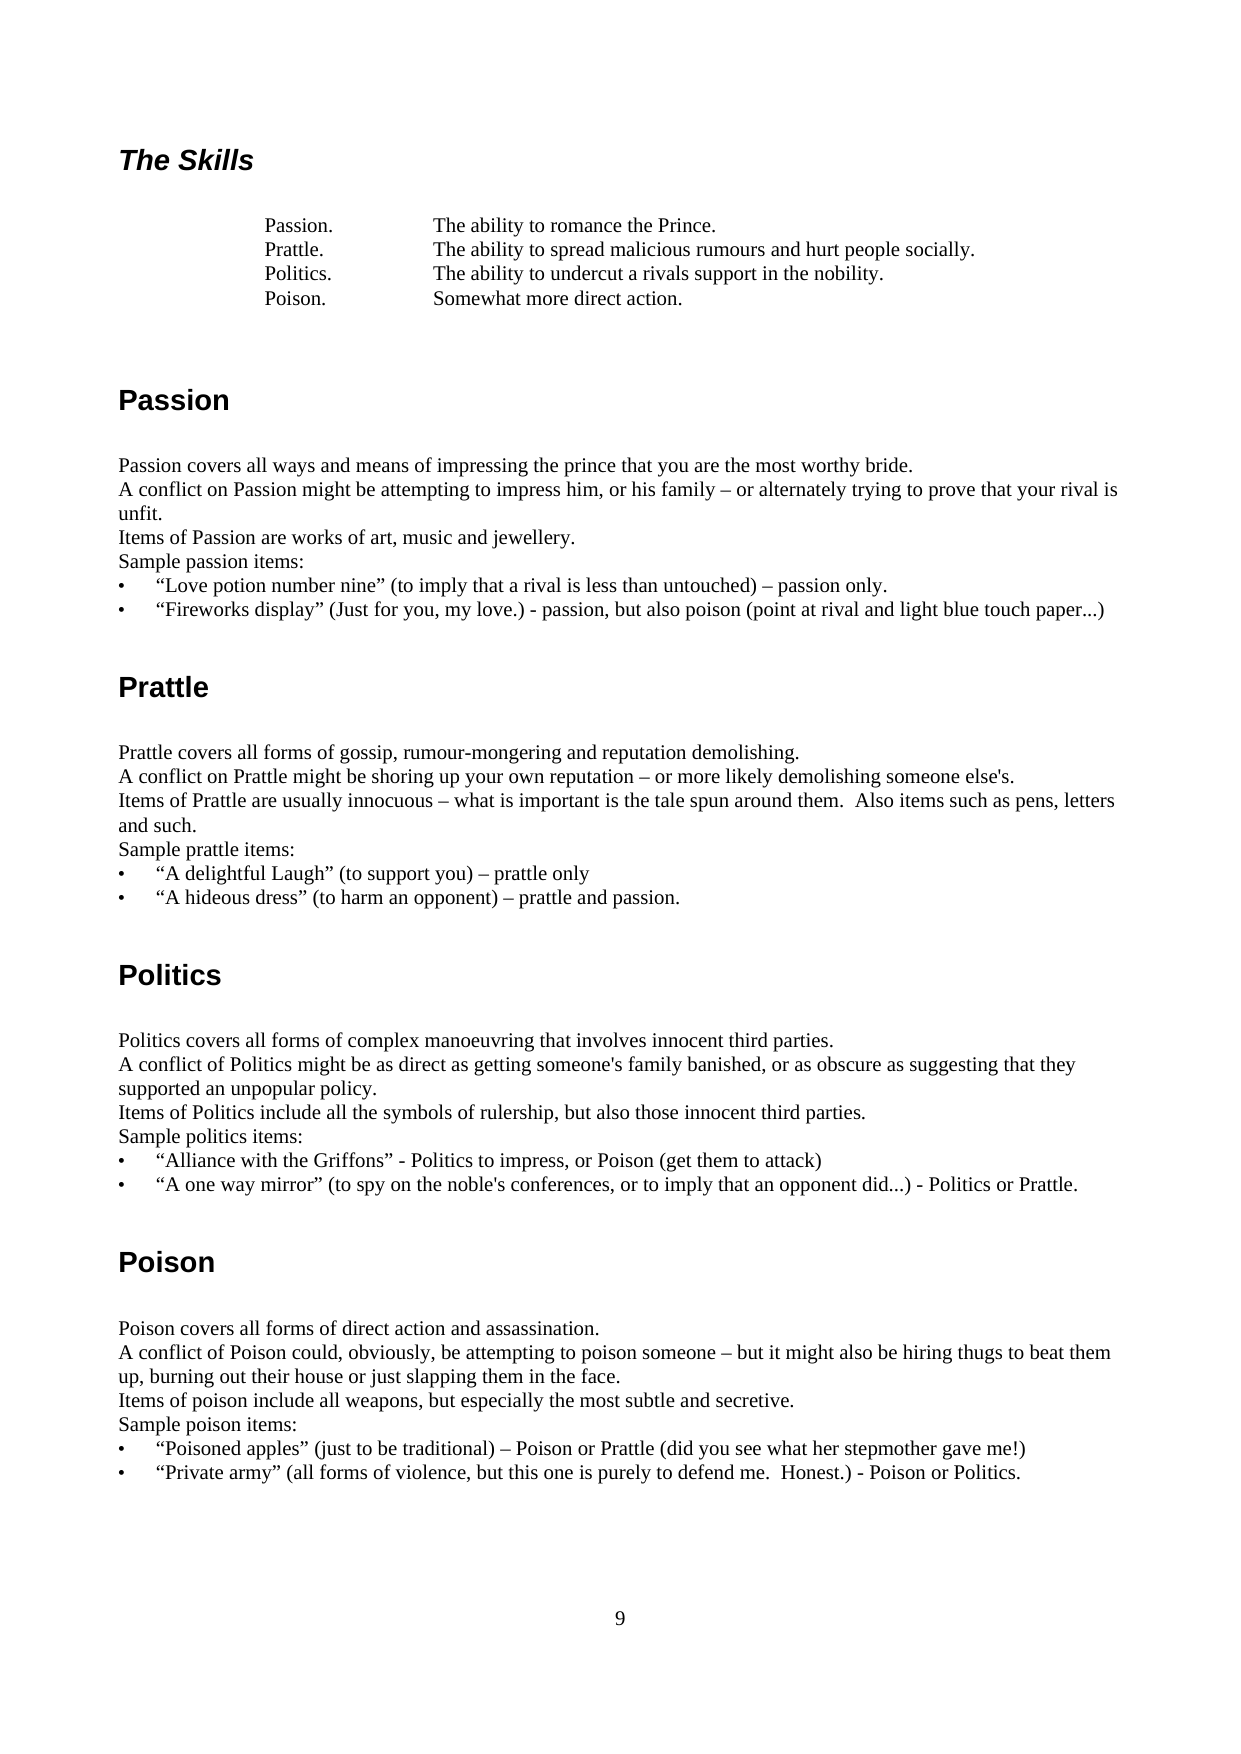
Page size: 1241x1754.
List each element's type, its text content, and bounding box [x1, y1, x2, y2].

text Items of Prattle are usually innocuous – what is important is the tale spun around them. Also items such as pens, letters and such. [118, 788, 1122, 837]
text Poison covers all forms of direct action and assassination. [118, 1316, 1122, 1339]
subtitle Politics [118, 958, 1122, 991]
list “Alliance with the Griffons” - Politics to impress, or Poison (get them to attack) [118, 1148, 1122, 1172]
list “A hideous dress” (to harm an opponent) – prattle and passion. [118, 885, 1122, 909]
text Prattle. The ability to spread malicious rumours and hurt people socially. [118, 237, 1122, 261]
text A conflict on Passion might be attempting to impress him, or his family – or alternately trying to prove that your rival is unfit. [118, 477, 1122, 525]
list “Private army” (all forms of violence, but this one is purely to defend me. Honest.) - Poison or Politics. [118, 1460, 1122, 1484]
text Passion covers all ways and means of impressing the prince that you are the most worthy bride. [118, 453, 1122, 477]
subtitle Passion [118, 383, 1122, 416]
subtitle The Skills [118, 143, 1122, 177]
text Politics. The ability to undercut a rivals support in the nobility. [118, 261, 1122, 285]
text Prattle covers all forms of gossip, rumour-mongering and reputation demolishing. [118, 740, 1122, 764]
text Sample poison items: [118, 1412, 1122, 1436]
text Sample politics items: [118, 1124, 1122, 1148]
text Sample passion items: [118, 549, 1122, 573]
list “Fireworks display” (Just for you, my love.) - passion, but also poison (point at rival and light blue touch paper...) [118, 597, 1122, 621]
list “Poisoned apples” (just to be traditional) – Poison or Prattle (did you see what her stepmother gave me!) [118, 1436, 1122, 1460]
list “Love potion number nine” (to imply that a rival is less than untouched) – passion only. [118, 573, 1122, 597]
subtitle Prattle [118, 670, 1122, 704]
subtitle Poison [118, 1245, 1122, 1279]
text A conflict on Prattle might be shoring up your own reputation – or more likely demolishing someone else's. [118, 764, 1122, 788]
list “A delightful Laugh” (to support you) – prattle only [118, 861, 1122, 885]
text A conflict of Politics might be as direct as getting someone's family banished, or as obscure as suggesting that they supported an unpopular policy. [118, 1052, 1122, 1100]
list “A one way mirror” (to spy on the noble's conferences, or to imply that an opponent did...) - Politics or Prattle. [118, 1172, 1122, 1196]
text A conflict of Poison could, obviously, be attempting to poison someone – but it might also be hiring thugs to beat them up, burning out their house or just slapping them in the face. [118, 1339, 1122, 1388]
text Items of Passion are works of art, music and jewellery. [118, 525, 1122, 549]
text Passion. The ability to romance the Prince. [118, 213, 1122, 237]
text Poison. Somewhat more direct action. [118, 285, 1122, 309]
text Sample prattle items: [118, 837, 1122, 861]
text Politics covers all forms of complex manoeuvring that involves innocent third parties. [118, 1028, 1122, 1052]
text Items of Politics include all the symbols of rulership, but also those innocent third parties. [118, 1100, 1122, 1124]
text Items of poison include all weapons, but especially the most subtle and secretive. [118, 1388, 1122, 1412]
